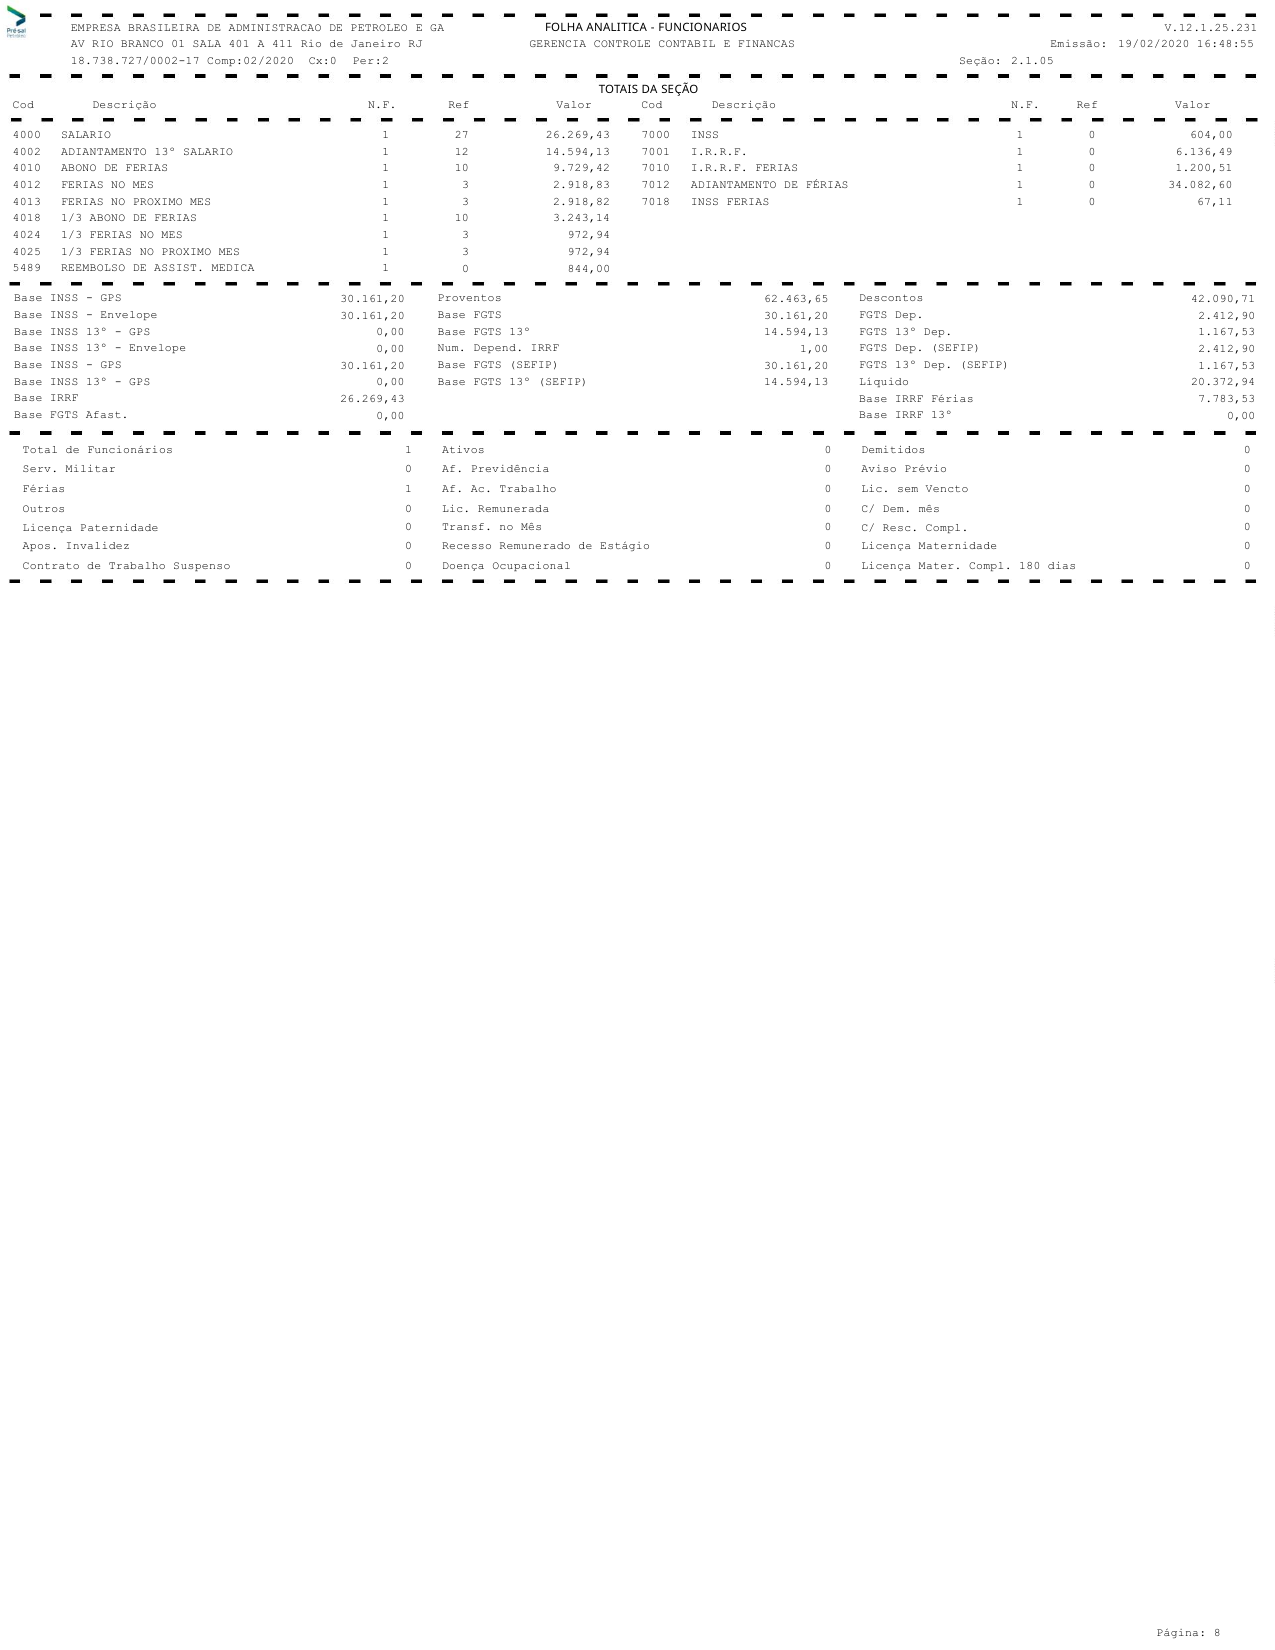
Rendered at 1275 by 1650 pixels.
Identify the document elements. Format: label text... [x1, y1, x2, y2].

text 0 [405, 558, 429, 572]
text 30.161,20 [340, 292, 422, 305]
text 0 [824, 442, 849, 456]
text Ref [448, 97, 487, 111]
text 4 [12, 228, 19, 241]
text 1 [382, 178, 406, 191]
text 30.161,20 [764, 308, 846, 322]
text 1 [382, 144, 406, 158]
text 4 [12, 178, 19, 191]
text 10 [454, 161, 486, 174]
text 30.161,20 [340, 308, 422, 322]
text Base INSS 13º - GPS [14, 324, 211, 338]
text Valor [556, 97, 609, 111]
text Af. Previdência [442, 462, 567, 476]
text 1/3 ABONO DE FERIAS [61, 211, 280, 224]
text 018 [19, 211, 58, 224]
text 0 [1088, 194, 1113, 208]
text 0,00 [1227, 408, 1273, 422]
text 1 [71, 53, 78, 67]
text Proventos [437, 291, 519, 304]
text 0 [1244, 520, 1268, 533]
text 12 [454, 144, 486, 158]
text 62.463,65 [764, 292, 846, 305]
text 3 [462, 244, 486, 258]
text 4 [12, 161, 19, 174]
text 1 [382, 194, 406, 208]
text Férias [22, 482, 83, 496]
text 1 [382, 128, 406, 141]
text Base INSS - GPS [14, 291, 139, 304]
text Lic. sem Vencto [861, 482, 986, 496]
text 0 [824, 502, 849, 515]
text 4 [12, 211, 19, 224]
text I.R.R.F. FERIAS [691, 161, 872, 174]
text 26.269,43 [546, 128, 627, 141]
text 000 [19, 128, 58, 141]
text 2.918,83 [553, 178, 627, 191]
text Lic. Remunerada [442, 502, 574, 515]
text 1,00 [800, 342, 846, 355]
text 0 [1244, 442, 1268, 456]
text 002 [19, 144, 58, 158]
text Aviso Prévio [861, 462, 964, 476]
text 0 [824, 462, 849, 476]
text 0,00 [376, 342, 422, 355]
text 1/3 FERIAS NO PROXIMO MES [61, 244, 280, 258]
text 7000 [641, 128, 687, 141]
text 4 [12, 128, 19, 141]
text 4 [12, 144, 19, 158]
text 4 [12, 244, 19, 258]
text 3.243,14 [553, 211, 627, 224]
text 0 [824, 520, 849, 533]
text Valor [1175, 97, 1228, 111]
text 4 [12, 194, 19, 208]
text Num. Depend. IRRF [437, 341, 611, 354]
text 1 [1016, 178, 1041, 191]
text Total de Funcionários [22, 442, 196, 456]
text 010 [19, 161, 58, 174]
text 0 [824, 538, 849, 552]
text INSS [691, 128, 736, 141]
text FGTS Dep. (SEFIP) [859, 341, 1033, 354]
text Emissão: [1050, 37, 1118, 50]
text 012 [19, 178, 58, 191]
text 2.918,82 [553, 194, 627, 208]
text 0 [1244, 482, 1268, 496]
text REEMBOLSO DE ASSIST. MEDICA [61, 261, 280, 274]
text 0 [1088, 128, 1113, 141]
text 0 [824, 482, 849, 496]
text 0 [405, 462, 429, 476]
text Página: 8 [1156, 1626, 1237, 1639]
text 0 [405, 502, 429, 515]
text TOTAIS DA SEÇÃO [598, 82, 723, 96]
text 024 [19, 228, 58, 241]
text 972,94 [567, 228, 627, 241]
text 1 [1016, 144, 1041, 158]
text C/ Resc. Compl. [861, 520, 1018, 534]
text 1 [405, 482, 429, 496]
text 1 [1016, 194, 1041, 208]
text Base INSS 13º - Envelope [14, 341, 211, 354]
text Base FGTS Afast. [14, 408, 146, 421]
text I.R.R.F. [691, 144, 765, 158]
text 20.372,94 [1191, 375, 1273, 388]
text 1/3 FERIAS NO MES [61, 228, 280, 241]
text Ref [1076, 97, 1115, 111]
text Serv. Militar [22, 462, 196, 476]
text N.F. [368, 97, 414, 111]
text 604,00 [1190, 128, 1250, 141]
text 1 [382, 261, 406, 274]
text 14.594,13 [546, 144, 627, 158]
text Base INSS - Envelope [14, 308, 211, 321]
text V.12.1.25.231 [1164, 20, 1275, 34]
text 1 [405, 442, 429, 456]
text Cod [12, 97, 51, 111]
text FERIAS NO PROXIMO MES [61, 194, 280, 208]
text Ativos [442, 442, 502, 456]
text 0 [1244, 462, 1268, 476]
text 1 [382, 244, 406, 258]
text Base IRRF 13º [859, 408, 991, 421]
text N.F. [1011, 97, 1057, 111]
text 0 [405, 538, 429, 552]
text 14.594,13 [764, 325, 846, 338]
text 013 [19, 194, 58, 208]
text ADIANTAMENTO 13º SALARIO [61, 144, 258, 158]
text 6.136,49 [1175, 144, 1250, 158]
text Doença Ocupacional [442, 558, 675, 572]
text FGTS 13º Dep. (SEFIP) [859, 358, 1033, 371]
text 0 [1244, 502, 1268, 515]
picture [0, 0, 1275, 1650]
text 0 [1088, 144, 1113, 158]
text Descrição [711, 97, 793, 111]
text 0,00 [376, 375, 422, 388]
text 10 [454, 211, 486, 224]
text 30.161,20 [340, 358, 422, 372]
text Líquido [859, 374, 1033, 388]
text Licença Mater. Compl. 180 dias [861, 558, 1102, 572]
text 26.269,43 [340, 392, 422, 405]
text 7.783,53 [1198, 392, 1273, 405]
text Contrato de Trabalho Suspenso [22, 558, 256, 572]
text 1.200,51 [1175, 161, 1250, 174]
text 025 [19, 244, 58, 258]
text GERENCIA CONTROLE CONTABIL E FINANCAS [529, 37, 820, 50]
text Seção: 2.1.05 [959, 53, 1130, 67]
text Descrição [92, 97, 174, 111]
text Licença Paternidade [22, 520, 179, 534]
text Af. Ac. Trabalho [442, 482, 574, 496]
text 972,94 [567, 244, 627, 258]
text 1.167,53 [1198, 358, 1273, 372]
text 0 [462, 261, 486, 275]
text 2.412,90 [1198, 308, 1273, 322]
text 7012 [641, 178, 687, 191]
text 3 [462, 228, 486, 241]
text 0 [824, 558, 849, 572]
text 27 [454, 128, 486, 141]
text 0 [1244, 538, 1268, 552]
text 14.594,13 [764, 375, 846, 388]
text 0,00 [376, 408, 422, 422]
text 67,11 [1197, 194, 1250, 208]
text 7010 [641, 161, 687, 174]
text Base FGTS 13º (SEFIP) [437, 374, 611, 388]
text FOLHA ANALITICA - FUNCIONARIOS [545, 20, 785, 34]
text 844,00 [567, 261, 627, 275]
text Licença Maternidade [861, 538, 1018, 552]
text 0 [1088, 178, 1113, 191]
text Descontos [859, 291, 941, 304]
text Base INSS 13º - GPS [14, 374, 171, 388]
text Cod [641, 97, 680, 111]
text Base INSS - GPS [14, 358, 211, 371]
text 5 [12, 261, 19, 274]
text 1 [1016, 128, 1041, 141]
text Base IRRF [14, 391, 171, 404]
text 7018 [641, 194, 687, 208]
text 1 [382, 161, 406, 174]
text Outros [22, 502, 83, 515]
text C/ Dem. mês [861, 502, 986, 515]
text 489 [19, 261, 58, 274]
text INSS FERIAS [691, 194, 872, 208]
text 7001 [641, 144, 687, 158]
text Base FGTS (SEFIP) [437, 358, 611, 371]
text 8.738.727/0002-17 Comp:02/2020 Cx:0 Per:2 [78, 53, 414, 67]
text SALARIO [61, 128, 128, 141]
text Demitidos [861, 442, 943, 456]
text 0 [1088, 161, 1113, 174]
text 0,00 [376, 325, 422, 338]
text 1 [382, 211, 406, 224]
text Base FGTS [437, 308, 519, 321]
text 0 [405, 520, 429, 533]
text Recesso Remunerado de Estágio [442, 538, 675, 552]
text 3 [462, 194, 486, 208]
text 9.729,42 [553, 161, 627, 174]
text 3 [462, 178, 486, 191]
text ABONO DE FERIAS [61, 161, 258, 174]
text EMPRESA BRASILEIRA DE ADMINISTRACAO DE PETROLEO E GA [71, 20, 469, 34]
text 19/02/2020 16:48:55 [1118, 37, 1275, 50]
text 1.167,53 [1198, 325, 1273, 338]
text AV RIO BRANCO 01 SALA 401 A 411 Rio de Janeiro RJ [71, 37, 469, 50]
text 0 [1244, 558, 1268, 572]
text Base IRRF Férias [859, 391, 991, 405]
text FERIAS NO MES [61, 178, 171, 191]
text FGTS Dep. [859, 308, 941, 321]
text 2.412,90 [1198, 342, 1273, 355]
text Base FGTS 13º [437, 324, 548, 338]
text 34.082,60 [1168, 178, 1250, 191]
text Transf. no Mês [442, 520, 574, 533]
text Apos. Invalidez [22, 538, 179, 552]
text 42.090,71 [1191, 292, 1273, 305]
text 1 [1016, 161, 1041, 174]
text 1 [382, 228, 406, 241]
text ADIANTAMENTO DE FÉRIAS [691, 178, 872, 191]
text FGTS 13º Dep. [859, 324, 1033, 338]
text 30.161,20 [764, 358, 846, 372]
